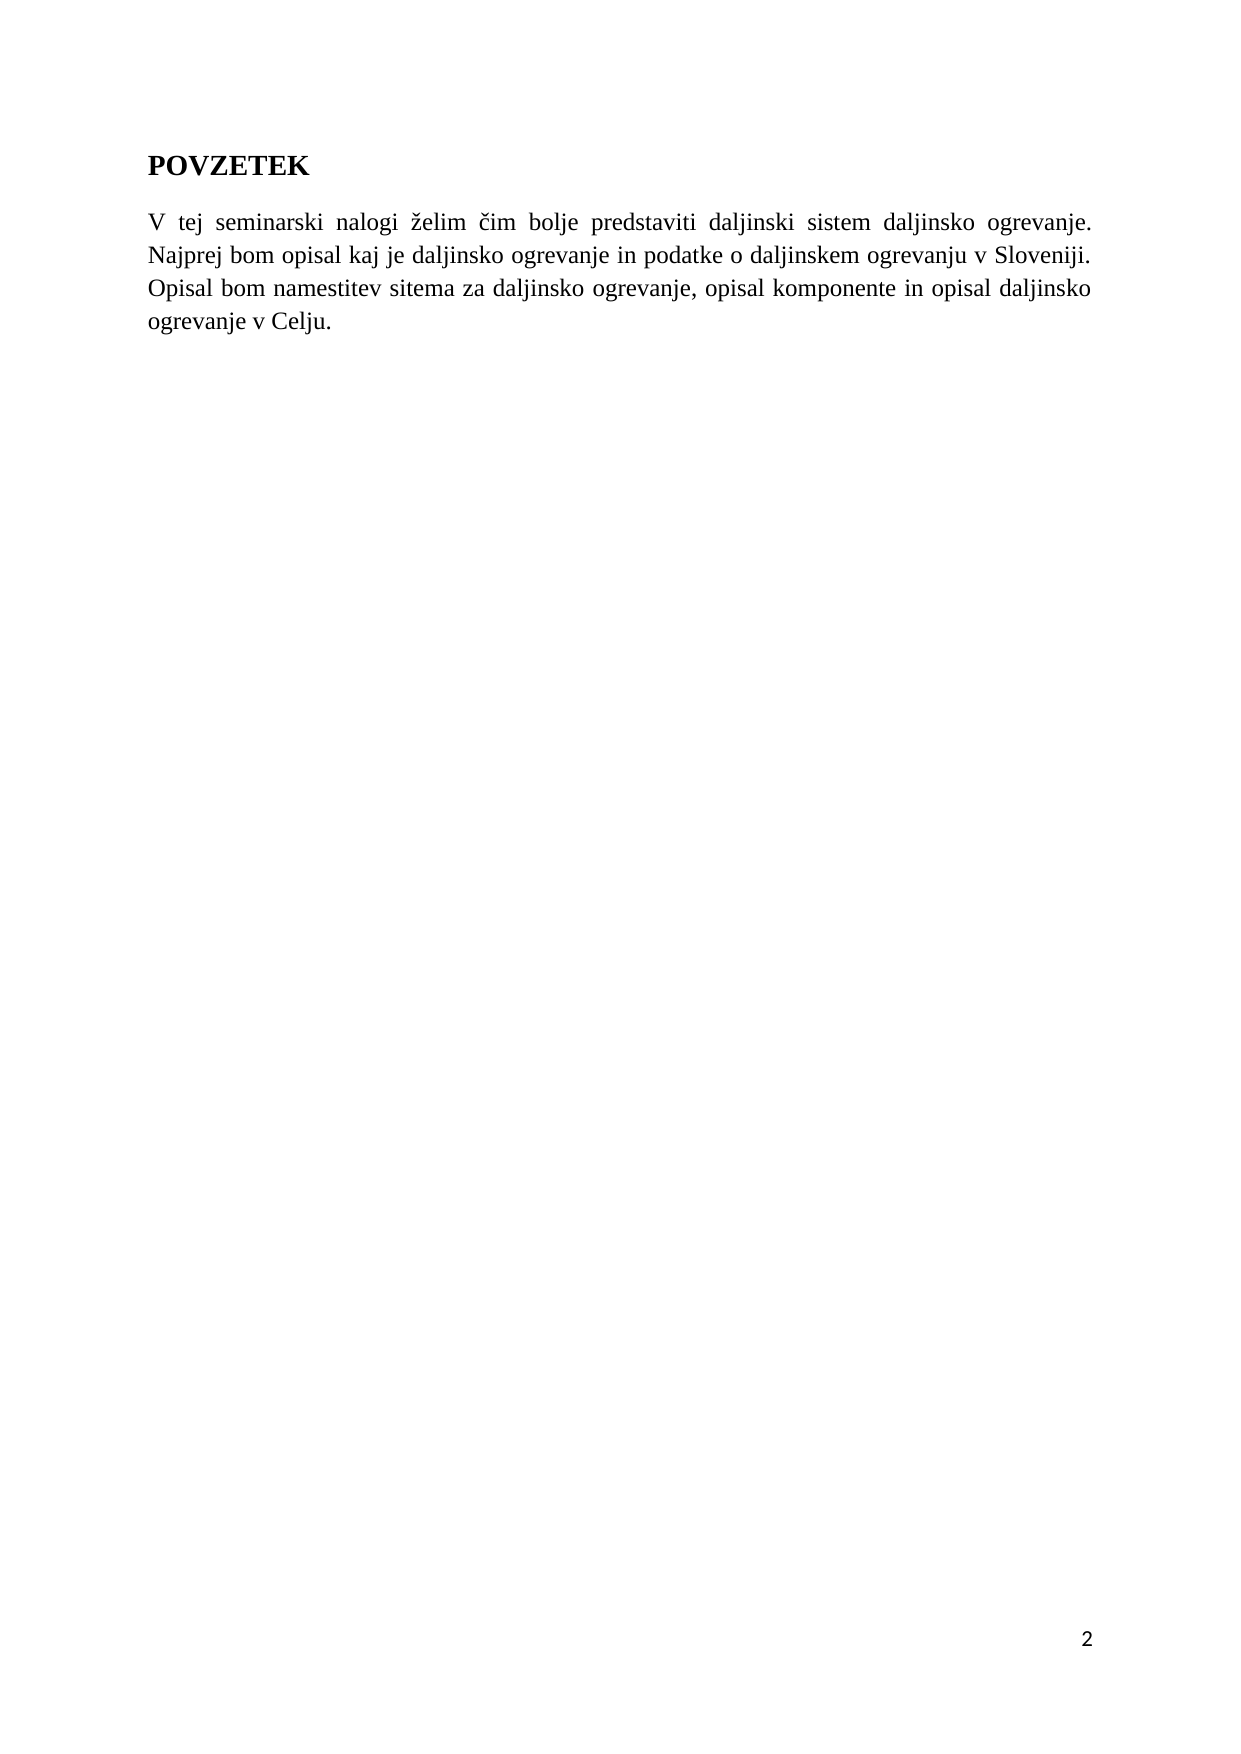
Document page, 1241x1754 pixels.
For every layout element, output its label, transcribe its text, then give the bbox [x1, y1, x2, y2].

text V tej seminarski nalogi želim čim bolje predstaviti daljinski sistem daljinsko ogrevanje. Najprej bom opisal kaj je daljinsko ogrevanje in podatke o daljinskem ogrevanju v Sloveniji. Opisal bom namestitev sitema za daljinsko ogrevanje, opisal komponente in opisal daljinsko ogrevanje v Celju. [148, 207, 1093, 335]
text POVZETEK [148, 148, 1093, 181]
